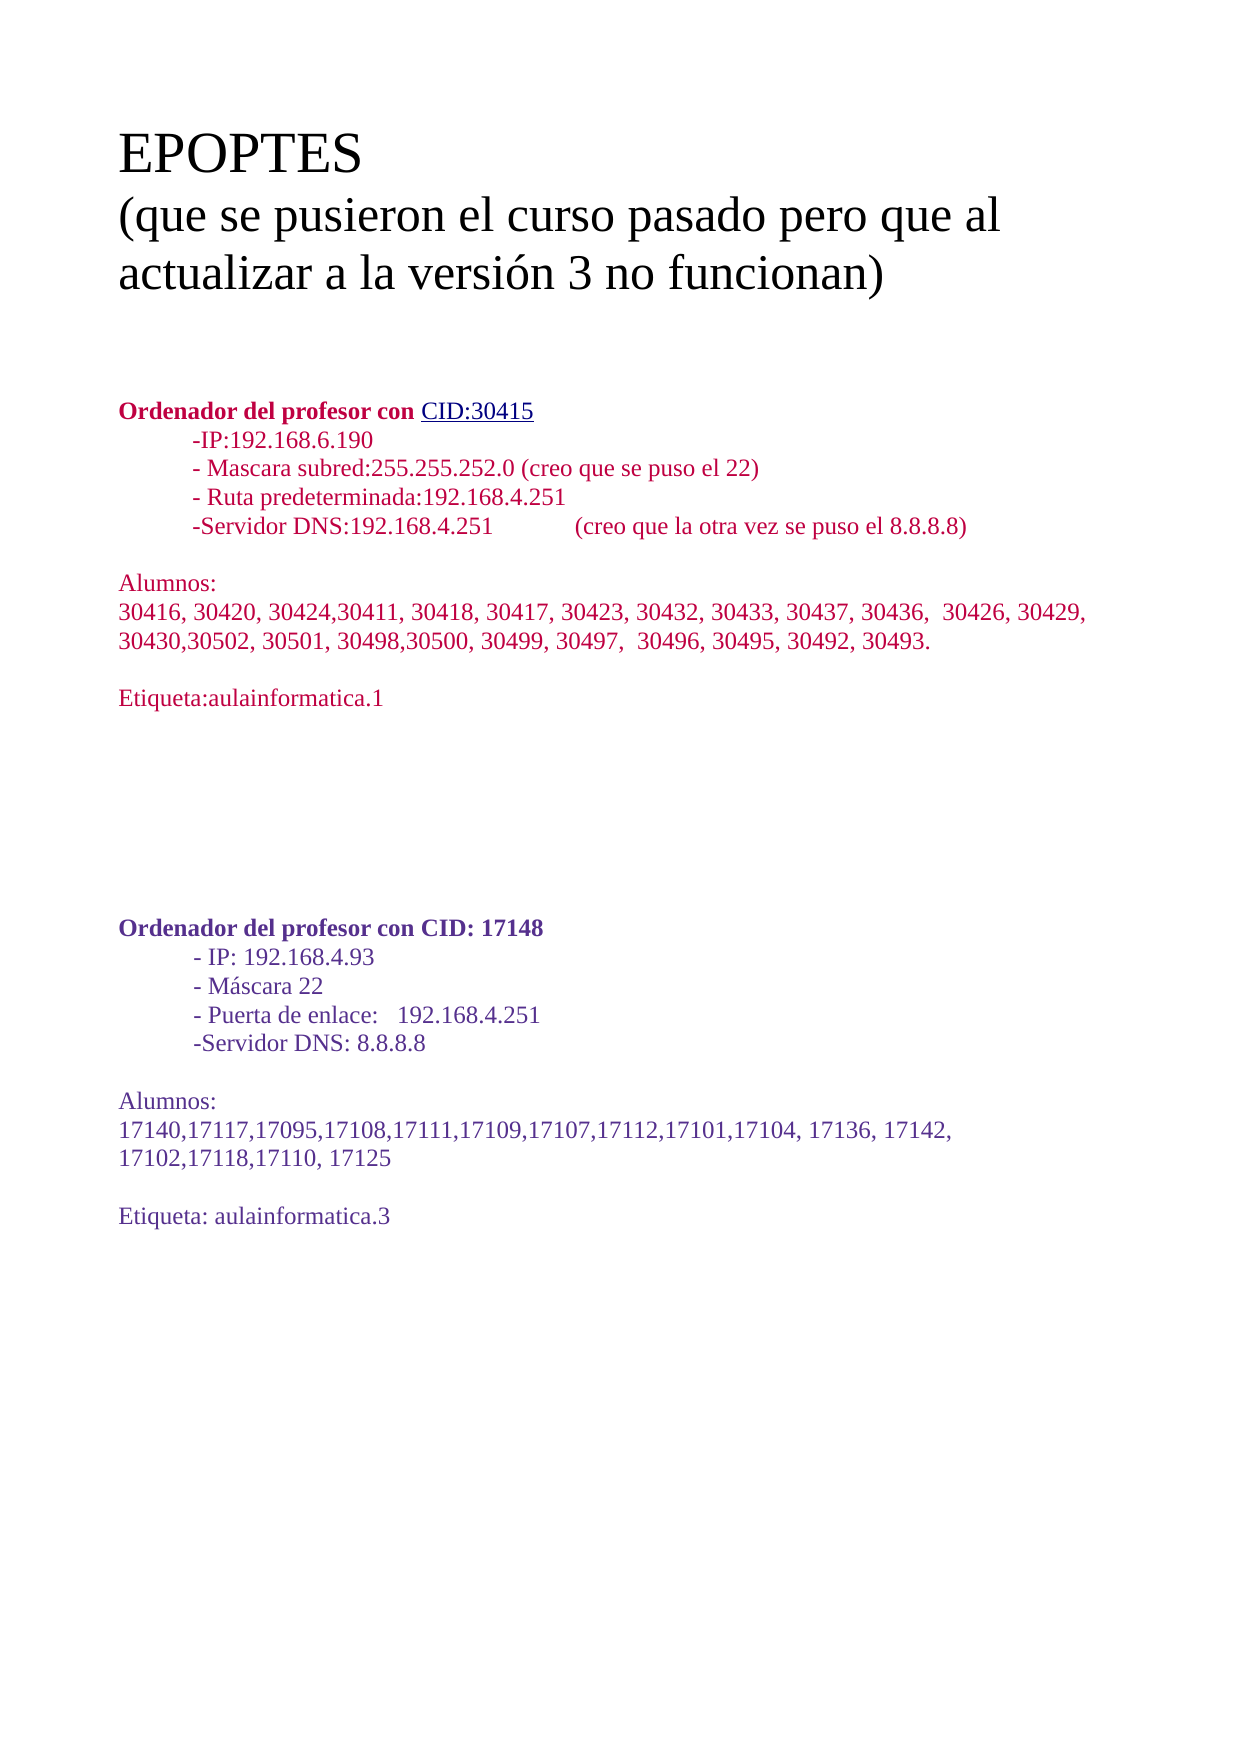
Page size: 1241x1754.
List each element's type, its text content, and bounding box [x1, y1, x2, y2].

text Etiqueta: aulainformatica.3 [118, 1201, 1122, 1230]
text 17140,17117,17095,17108,17111,17109,17107,17112,17101,17104, 17136, 17142, 17102,17118,17110, 17125 [118, 1115, 1122, 1172]
text Ordenador del profesor con CID: 17148 [118, 913, 1122, 942]
text - Ruta predeterminada:192.168.4.251 [118, 482, 1122, 511]
text - Mascara subred:255.255.252.0 (creo que se puso el 22) [118, 453, 1122, 482]
text Alumnos: [118, 1086, 1122, 1115]
text Alumnos: [118, 568, 1122, 597]
text (que se pusieron el curso pasado pero que al actualizar a la versión 3 no funcionan) [118, 185, 1122, 300]
text EPOPTES [118, 118, 1122, 185]
text -Servidor DNS: 8.8.8.8 [118, 1028, 1122, 1057]
text - Puerta de enlace: 192.168.4.251 [118, 1000, 1122, 1028]
text - Máscara 22 [118, 971, 1122, 1000]
text 30416, 30420, 30424,30411, 30418, 30417, 30423, 30432, 30433, 30437, 30436, 30426, 30429, 30430,30502, 30501, 30498,30500, 30499, 30497, 30496, 30495, 30492, 30493. [118, 597, 1122, 655]
text Etiqueta:aulainformatica.1 [118, 683, 1122, 712]
text -Servidor DNS:192.168.4.251 (creo que la otra vez se puso el 8.8.8.8) [118, 511, 1122, 540]
text - IP: 192.168.4.93 [118, 942, 1122, 971]
text -IP:192.168.6.190 [118, 425, 1122, 453]
text Ordenador del profesor con CID:30415 [118, 396, 1122, 425]
